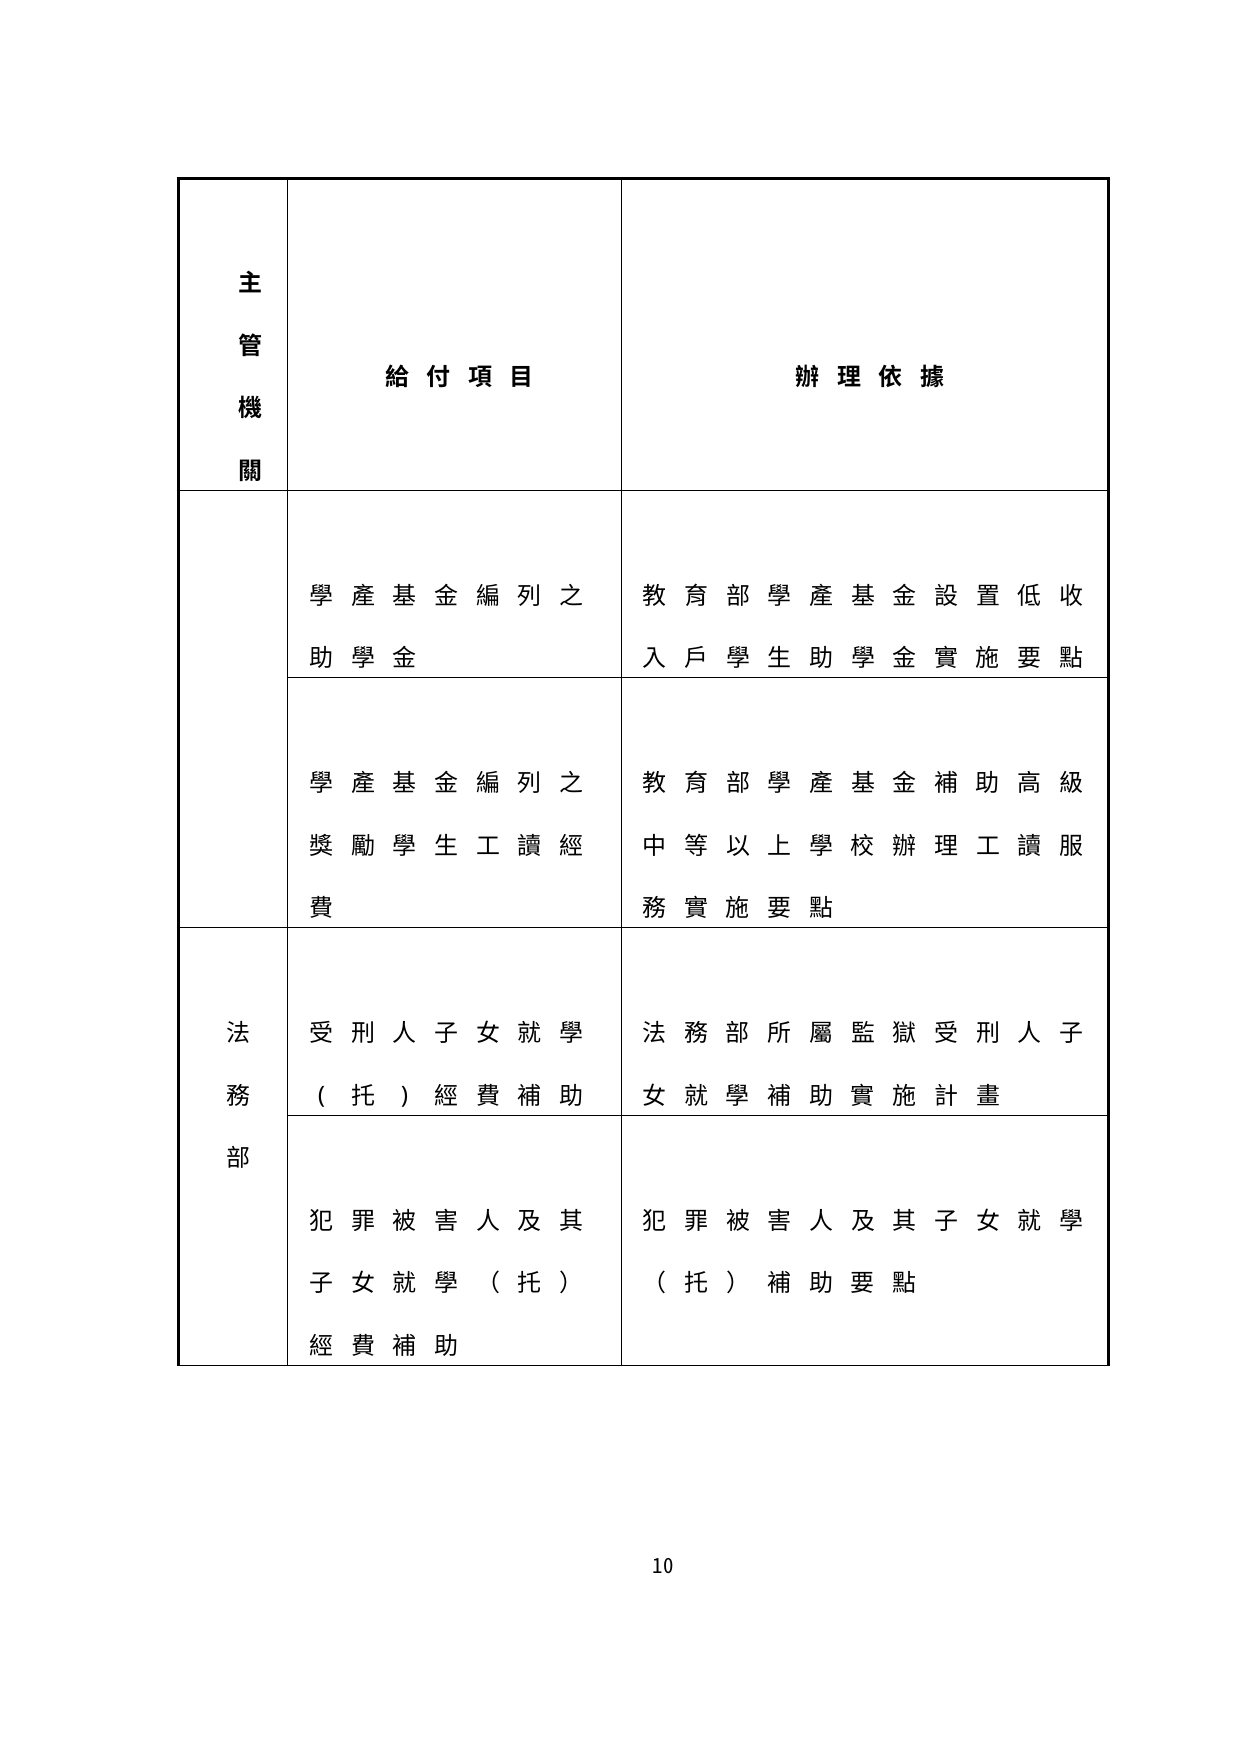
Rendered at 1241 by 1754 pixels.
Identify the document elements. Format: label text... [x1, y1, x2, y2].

table_cell 犯罪被害人及其子女就學（托）補助要點 [622, 1116, 1107, 1365]
table_header 主管機關 [180, 180, 287, 490]
table_cell 犯罪被害人及其子女就學（托）經費補助 [288, 1116, 621, 1365]
table_cell 法務部所屬監獄受刑人子女就學補助實施計畫 [622, 928, 1107, 1115]
table_cell 教育部學產基金補助高級中等以上學校辦理工讀服務實施要點 [622, 678, 1107, 927]
table_cell 教育部學產基金設置低收入戶學生助學金實施要點 [622, 491, 1107, 677]
table_cell 法務部 [180, 928, 287, 1365]
table_cell 受刑人子女就學(托)經費補助 [288, 928, 621, 1115]
table_cell [180, 491, 287, 927]
table_cell 學產基金編列之助學金 [288, 491, 621, 677]
table_header 辦理依據 [622, 180, 1107, 490]
table_header 給付項目 [288, 180, 621, 490]
table_cell 學產基金編列之獎勵學生工讀經費 [288, 678, 621, 927]
